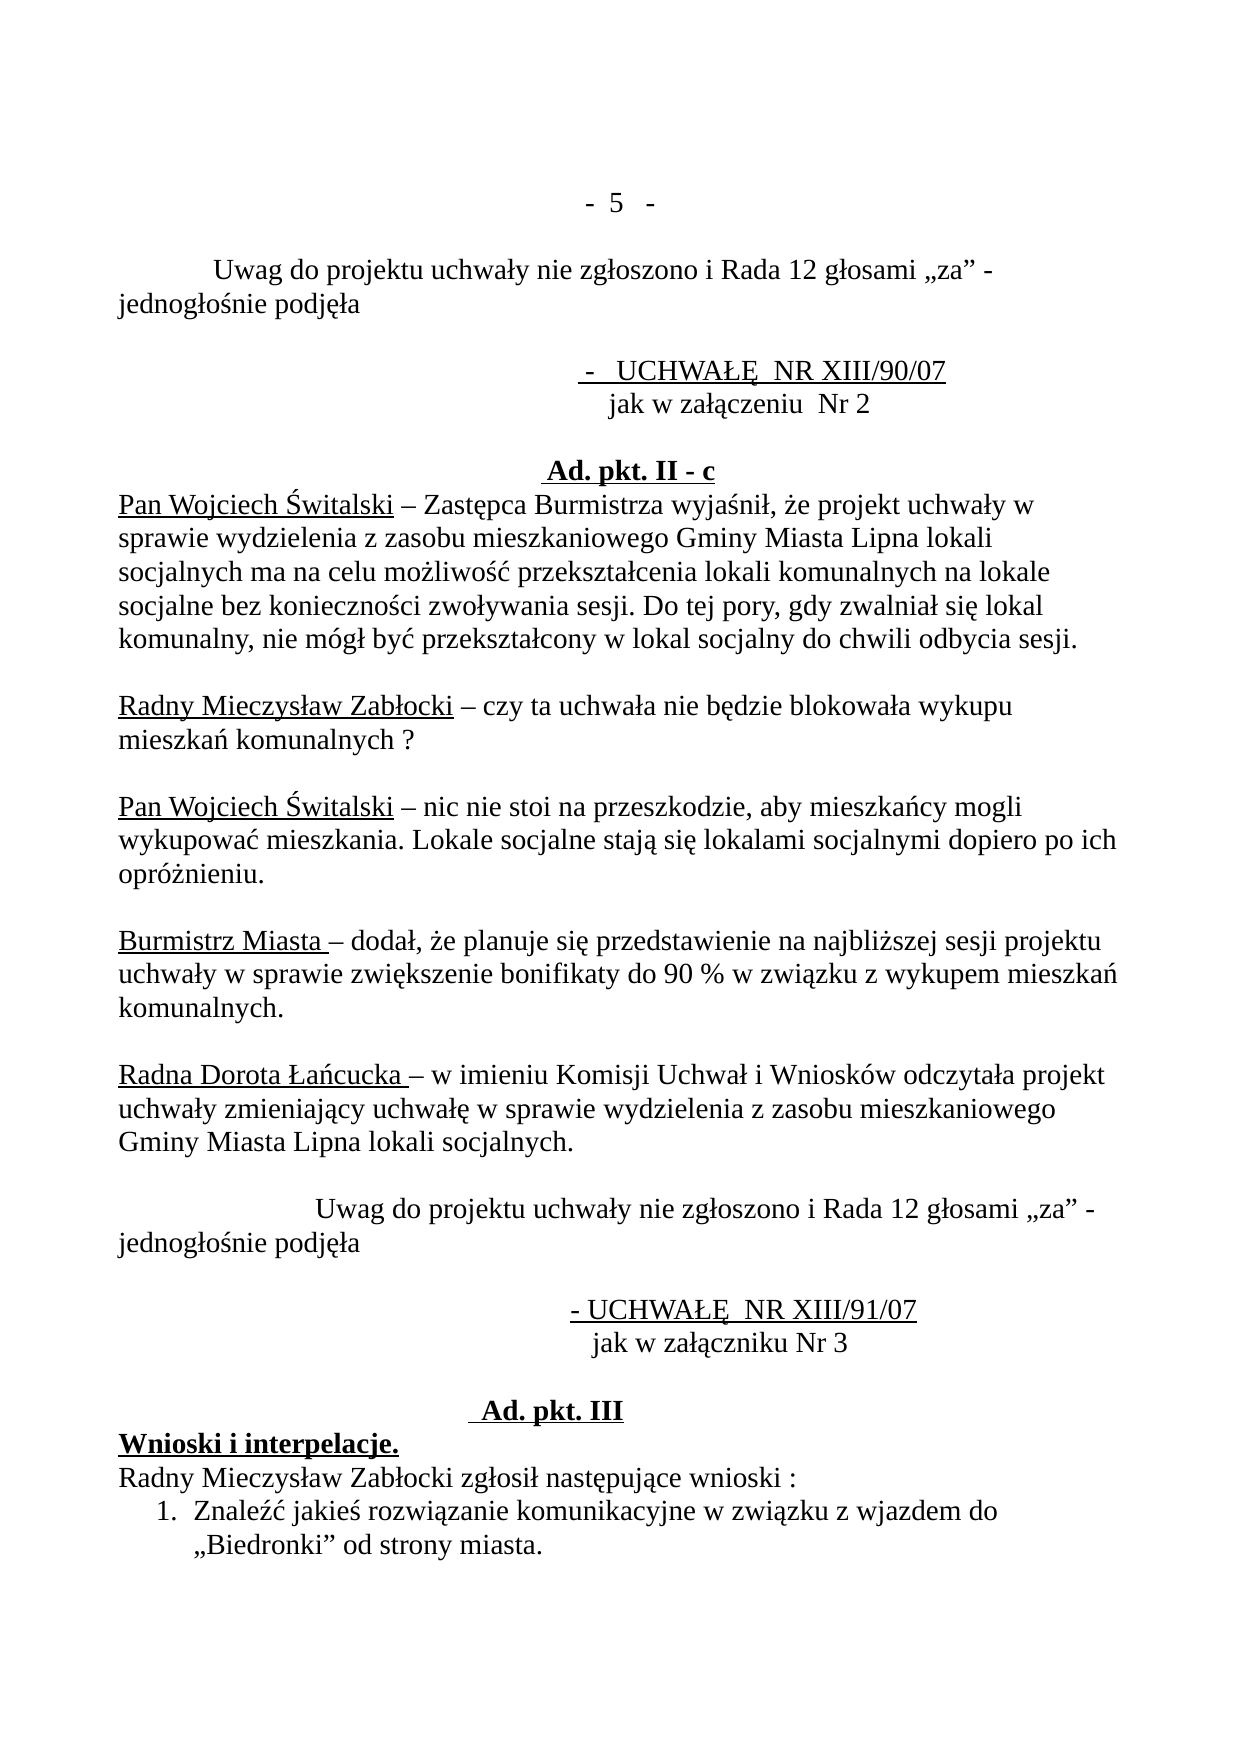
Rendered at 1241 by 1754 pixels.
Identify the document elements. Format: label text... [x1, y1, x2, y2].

text - UCHWAŁĘ NR XIII/91/07 [118, 1292, 1122, 1326]
text Pan Wojciech Świtalski – nic nie stoi na przeszkodzie, aby mieszkańcy mogli wykupować mieszkania. Lokale socjalne stają się lokalami socjalnymi dopiero po ich opróżnieniu. [118, 789, 1122, 889]
text Burmistrz Miasta – dodał, że planuje się przedstawienie na najbliższej sesji projektu uchwały w sprawie zwiększenie bonifikaty do 90 % w związku z wykupem mieszkań komunalnych. [118, 923, 1122, 1024]
text Radna Dorota Łańcucka – w imieniu Komisji Uchwał i Wniosków odczytała projekt uchwały zmieniający uchwałę w sprawie wydzielenia z zasobu mieszkaniowego Gminy Miasta Lipna lokali socjalnych. [118, 1057, 1122, 1158]
text Uwag do projektu uchwały nie zgłoszono i Rada 12 głosami „za” - jednogłośnie podjęła [118, 1191, 1122, 1258]
list „Biedronki” od strony miasta. [156, 1527, 1122, 1560]
text Radny Mieczysław Zabłocki – czy ta uchwała nie będzie blokowała wykupu mieszkań komunalnych ? [118, 688, 1122, 755]
text Radny Mieczysław Zabłocki zgłosił następujące wnioski : [118, 1460, 1122, 1493]
text - 5 - [118, 185, 1122, 219]
text Uwag do projektu uchwały nie zgłoszono i Rada 12 głosami „za” - jednogłośnie podjęła [118, 252, 1122, 319]
text Pan Wojciech Świtalski – Zastępca Burmistrza wyjaśnił, że projekt uchwały w sprawie wydzielenia z zasobu mieszkaniowego Gminy Miasta Lipna lokali socjalnych ma na celu możliwość przekształcenia lokali komunalnych na lokale socjalne bez konieczności zwoływania sesji. Do tej pory, gdy zwalniał się lokal komunalny, nie mógł być przekształcony w lokal socjalny do chwili odbycia sesji. [118, 487, 1122, 655]
text jak w załączniku Nr 3 [118, 1326, 1122, 1359]
list jak w załączeniu Nr 2 [156, 386, 1122, 420]
text Ad. pkt. III [118, 1393, 1122, 1426]
text Wnioski i interpelacje. [118, 1426, 1122, 1460]
text - UCHWAŁĘ NR XIII/90/07 [118, 353, 1122, 386]
text Ad. pkt. II - c [118, 453, 1122, 487]
list Znaleźć jakieś rozwiązanie komunikacyjne w związku z wjazdem do [156, 1493, 1122, 1527]
